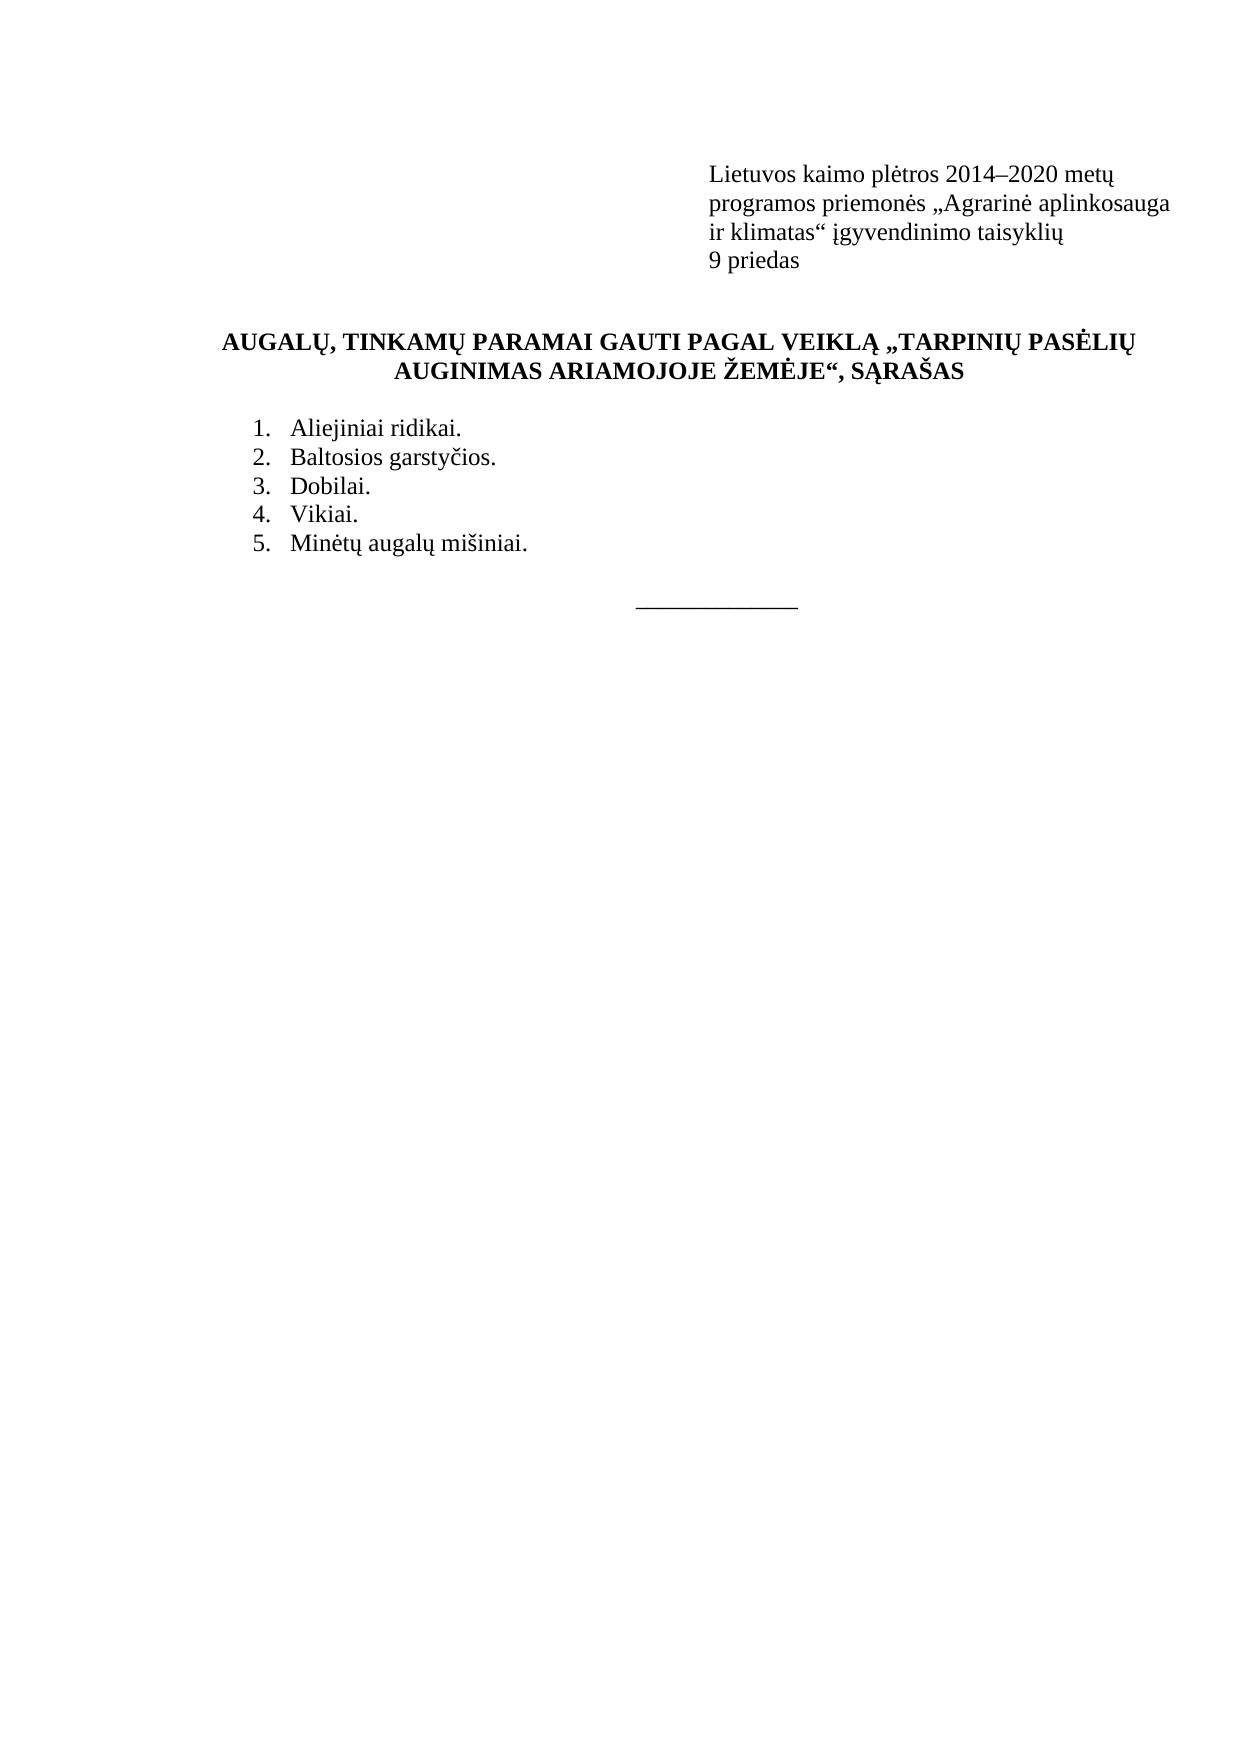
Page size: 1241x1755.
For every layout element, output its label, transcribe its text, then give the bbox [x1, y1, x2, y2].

text ir klimatas“ įgyvendinimo taisyklių [709, 217, 1181, 246]
text 3. Dobilai. [252, 471, 1181, 499]
text 1. Aliejiniai ridikai. [252, 413, 1181, 442]
text 5. Minėtų augalų mišiniai. [252, 528, 1181, 557]
text AUGALŲ, TINKAMŲ PARAMAI GAUTI PAGAL VEIKLĄ „TARPINIŲ PASĖLIŲ AUGINIMAS ARIAMOJOJE ŽEMĖJE“, SĄRAŠAS [177, 327, 1181, 384]
text 9 priedas [709, 246, 1181, 274]
text 2. Baltosios garstyčios. [252, 442, 1181, 471]
text ______________ [177, 586, 1181, 610]
text programos priemonės „Agrarinė aplinkosauga [709, 188, 1181, 217]
text Lietuvos kaimo plėtros 2014–2020 metų [709, 159, 1181, 188]
text 4. Vikiai. [252, 499, 1181, 528]
